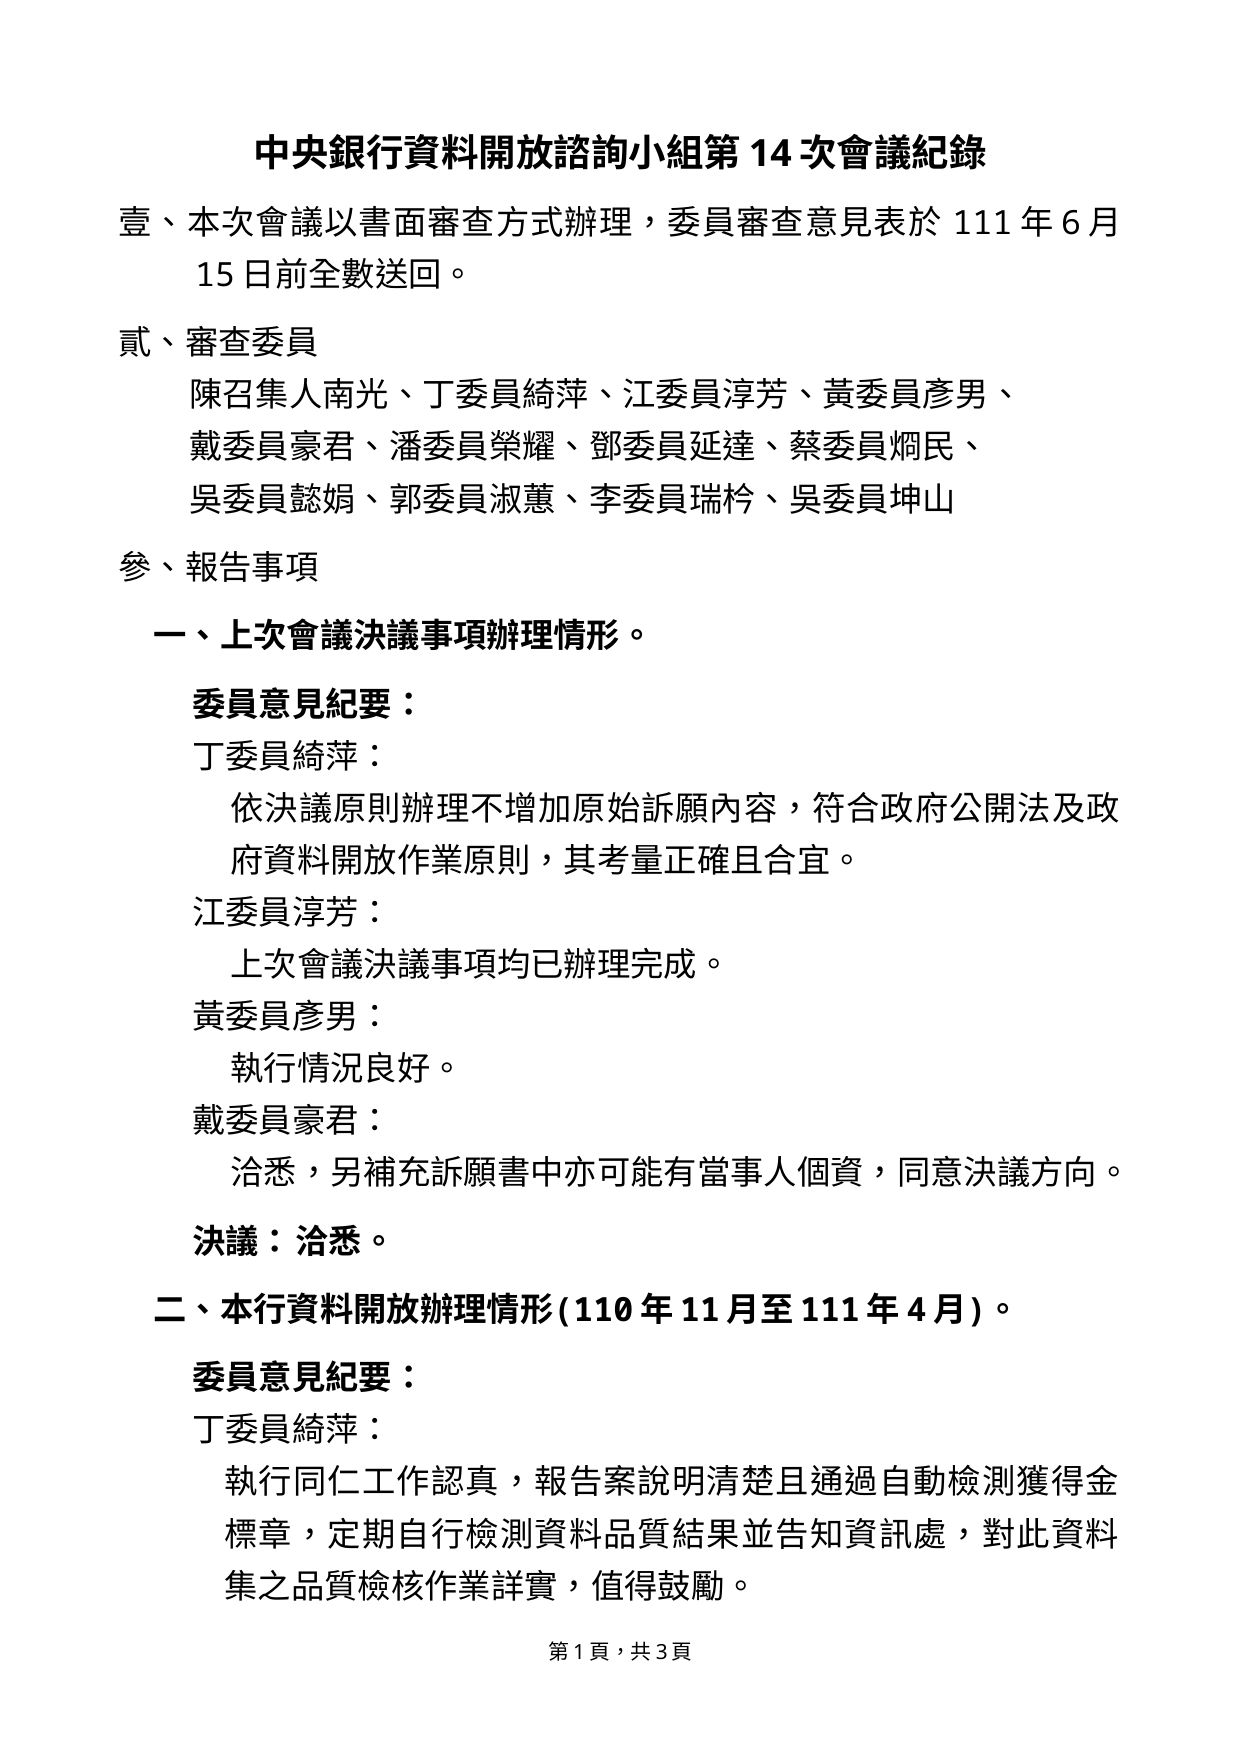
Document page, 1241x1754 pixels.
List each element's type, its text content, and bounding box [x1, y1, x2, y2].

text 決議： 洽悉。 [192, 1211, 1122, 1263]
text 執行情況良好。 [230, 1039, 1122, 1091]
text 丁委員綺萍： [192, 726, 1122, 778]
text 丁委員綺萍： [192, 1400, 1122, 1452]
text 戴委員豪君、潘委員榮耀、鄧委員延達、蔡委員烱民、 [189, 417, 1122, 469]
text 一、上次會議決議事項辦理情形。 [153, 606, 1122, 658]
text 陳召集人南光、丁委員綺萍、江委員淳芳、黃委員彥男、 [189, 365, 1122, 417]
text 委員意見紀要： [192, 674, 1122, 726]
text 吳委員懿娟、郭委員淑蕙、李委員瑞枔、吳委員坤山 [189, 469, 1122, 521]
text 參、報告事項 [118, 538, 1122, 590]
text 戴委員豪君： [192, 1091, 1122, 1143]
text 執行同仁工作認真，報告案說明清楚且通過自動檢測獲得金標章，定期自行檢測資料品質結果並告知資訊處，對此資料集之品質檢核作業詳實，值得鼓勵。 [224, 1452, 1122, 1608]
text 洽悉，另補充訴願書中亦可能有當事人個資，同意決議方向。 [230, 1143, 1122, 1195]
text 依決議原則辦理不增加原始訴願內容，符合政府公開法及政府資料開放作業原則，其考量正確且合宜。 [230, 778, 1122, 883]
text 二、本行資料開放辦理情形(110年11月至111年4月)。 [153, 1280, 1122, 1332]
text 黃委員彥男： [192, 987, 1122, 1039]
text 貳、審查委員 [118, 313, 1122, 365]
text 委員意見紀要： [192, 1348, 1122, 1400]
text 江委員淳芳： [192, 883, 1122, 935]
text 壹、本次會議以書面審查方式辦理，委員審查意見表於111年6月15日前全數送回。 [118, 193, 1122, 297]
text 中央銀行資料開放諮詢小組第14次會議紀錄 [118, 124, 1122, 176]
text 上次會議決議事項均已辦理完成。 [195, 935, 1122, 987]
